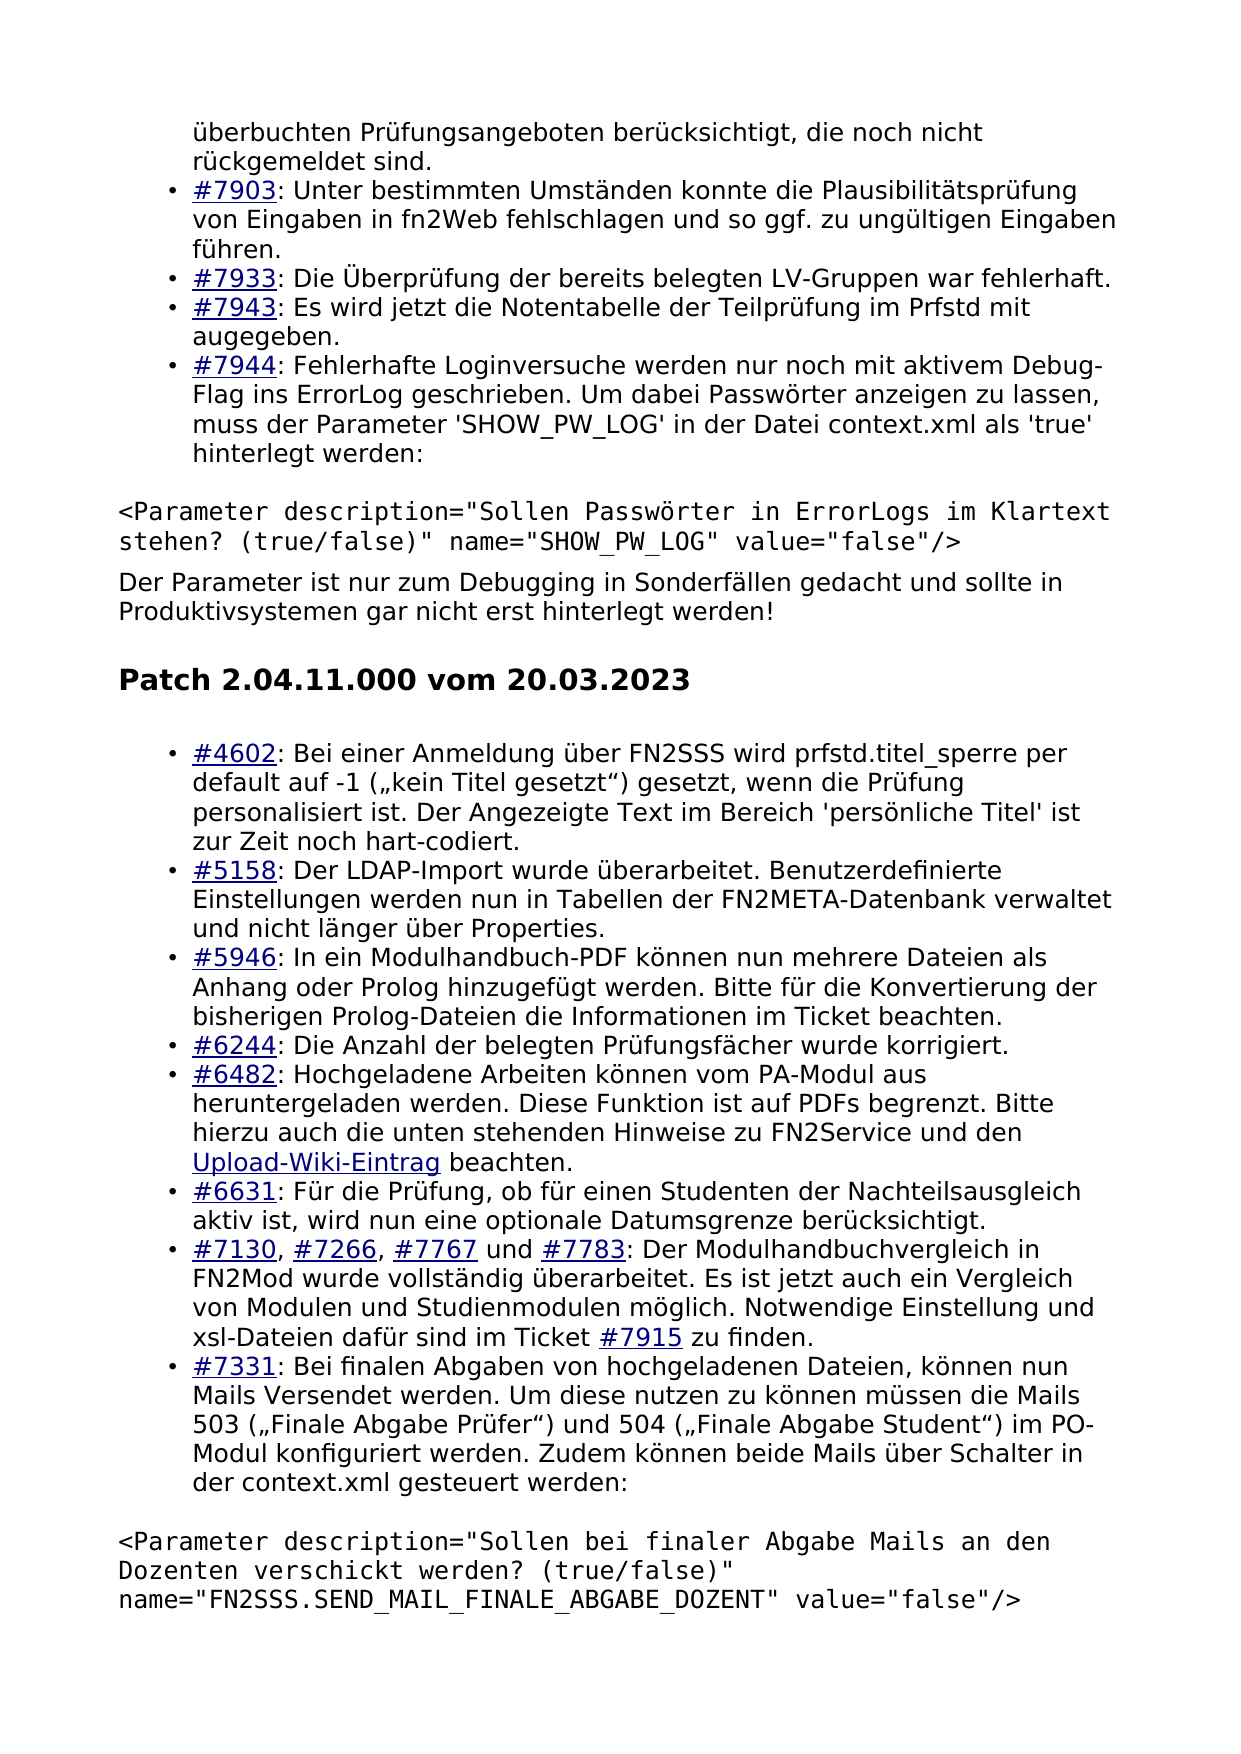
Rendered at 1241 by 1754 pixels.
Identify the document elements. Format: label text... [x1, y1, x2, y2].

text <Parameter description="Sollen Passwörter in ErrorLogs im Klartext stehen? (true/false)" name="SHOW_PW_LOG" value="false"/> [118, 498, 1122, 556]
list #7933: Die Überprüfung der bereits belegten LV-Gruppen war fehlerhaft. [177, 264, 1122, 293]
list #5946: In ein Modulhandbuch-PDF können nun mehrere Dateien als Anhang oder Prolog hinzugefügt werden. Bitte für die Konvertierung der bisherigen Prolog-Dateien die Informationen im Ticket beachten. [177, 944, 1122, 1031]
text Der Parameter ist nur zum Debugging in Sonderfällen gedacht und sollte in Produktivsystemen gar nicht erst hinterlegt werden! [118, 568, 1122, 626]
list #7943: Es wird jetzt die Notentabelle der Teilprüfung im Prfstd mit augegeben. [177, 293, 1122, 351]
list #6631: Für die Prüfung, ob für einen Studenten der Nachteilsausgleich aktiv ist, wird nun eine optionale Datumsgrenze berücksichtigt. [177, 1177, 1122, 1235]
text <Parameter description="Sollen bei finaler Abgabe Mails an den Dozenten verschickt werden? (true/false)" name="FN2SSS.SEND_MAIL_FINALE_ABGABE_DOZENT" value="false"/> [118, 1527, 1122, 1615]
list #6244: Die Anzahl der belegten Prüfungsfächer wurde korrigiert. [177, 1031, 1122, 1060]
list überbuchten Prüfungsangeboten berücksichtigt, die noch nicht rückgemeldet sind. [177, 118, 1122, 176]
list #7331: Bei finalen Abgaben von hochgeladenen Dateien, können nun Mails Versendet werden. Um diese nutzen zu können müssen die Mails 503 („Finale Abgabe Prüfer“) und 504 („Finale Abgabe Student“) im PO-Modul konfiguriert werden. Zudem können beide Mails über Schalter in der context.xml gesteuert werden: [177, 1352, 1122, 1498]
list #7130, #7266, #7767 und #7783: Der Modulhandbuchvergleich in FN2Mod wurde vollständig überarbeitet. Es ist jetzt auch ein Vergleich von Modulen und Studienmodulen möglich. Notwendige Einstellung und xsl-Dateien dafür sind im Ticket #7915 zu finden. [177, 1235, 1122, 1352]
list #5158: Der LDAP-Import wurde überarbeitet. Benutzerdefinierte Einstellungen werden nun in Tabellen der FN2META-Datenbank verwaltet und nicht länger über Properties. [177, 856, 1122, 944]
list #7903: Unter bestimmten Umständen konnte die Plausibilitätsprüfung von Eingaben in fn2Web fehlschlagen und so ggf. zu ungültigen Eingaben führen. [177, 176, 1122, 264]
list #4602: Bei einer Anmeldung über FN2SSS wird prfstd.titel_sperre per default auf -1 („kein Titel gesetzt“) gesetzt, wenn die Prüfung personalisiert ist. Der Angezeigte Text im Bereich 'persönliche Titel' ist zur Zeit noch hart-codiert. [177, 739, 1122, 856]
subtitle Patch 2.04.11.000 vom 20.03.2023 [118, 663, 1122, 697]
list #7944: Fehlerhafte Loginversuche werden nur noch mit aktivem Debug-Flag ins ErrorLog geschrieben. Um dabei Passwörter anzeigen zu lassen, muss der Parameter 'SHOW_PW_LOG' in der Datei context.xml als 'true' hinterlegt werden: [177, 351, 1122, 468]
list #6482: Hochgeladene Arbeiten können vom PA-Modul aus heruntergeladen werden. Diese Funktion ist auf PDFs begrenzt. Bitte hierzu auch die unten stehenden Hinweise zu FN2Service und den Upload-Wiki-Eintrag beachten. [177, 1060, 1122, 1177]
